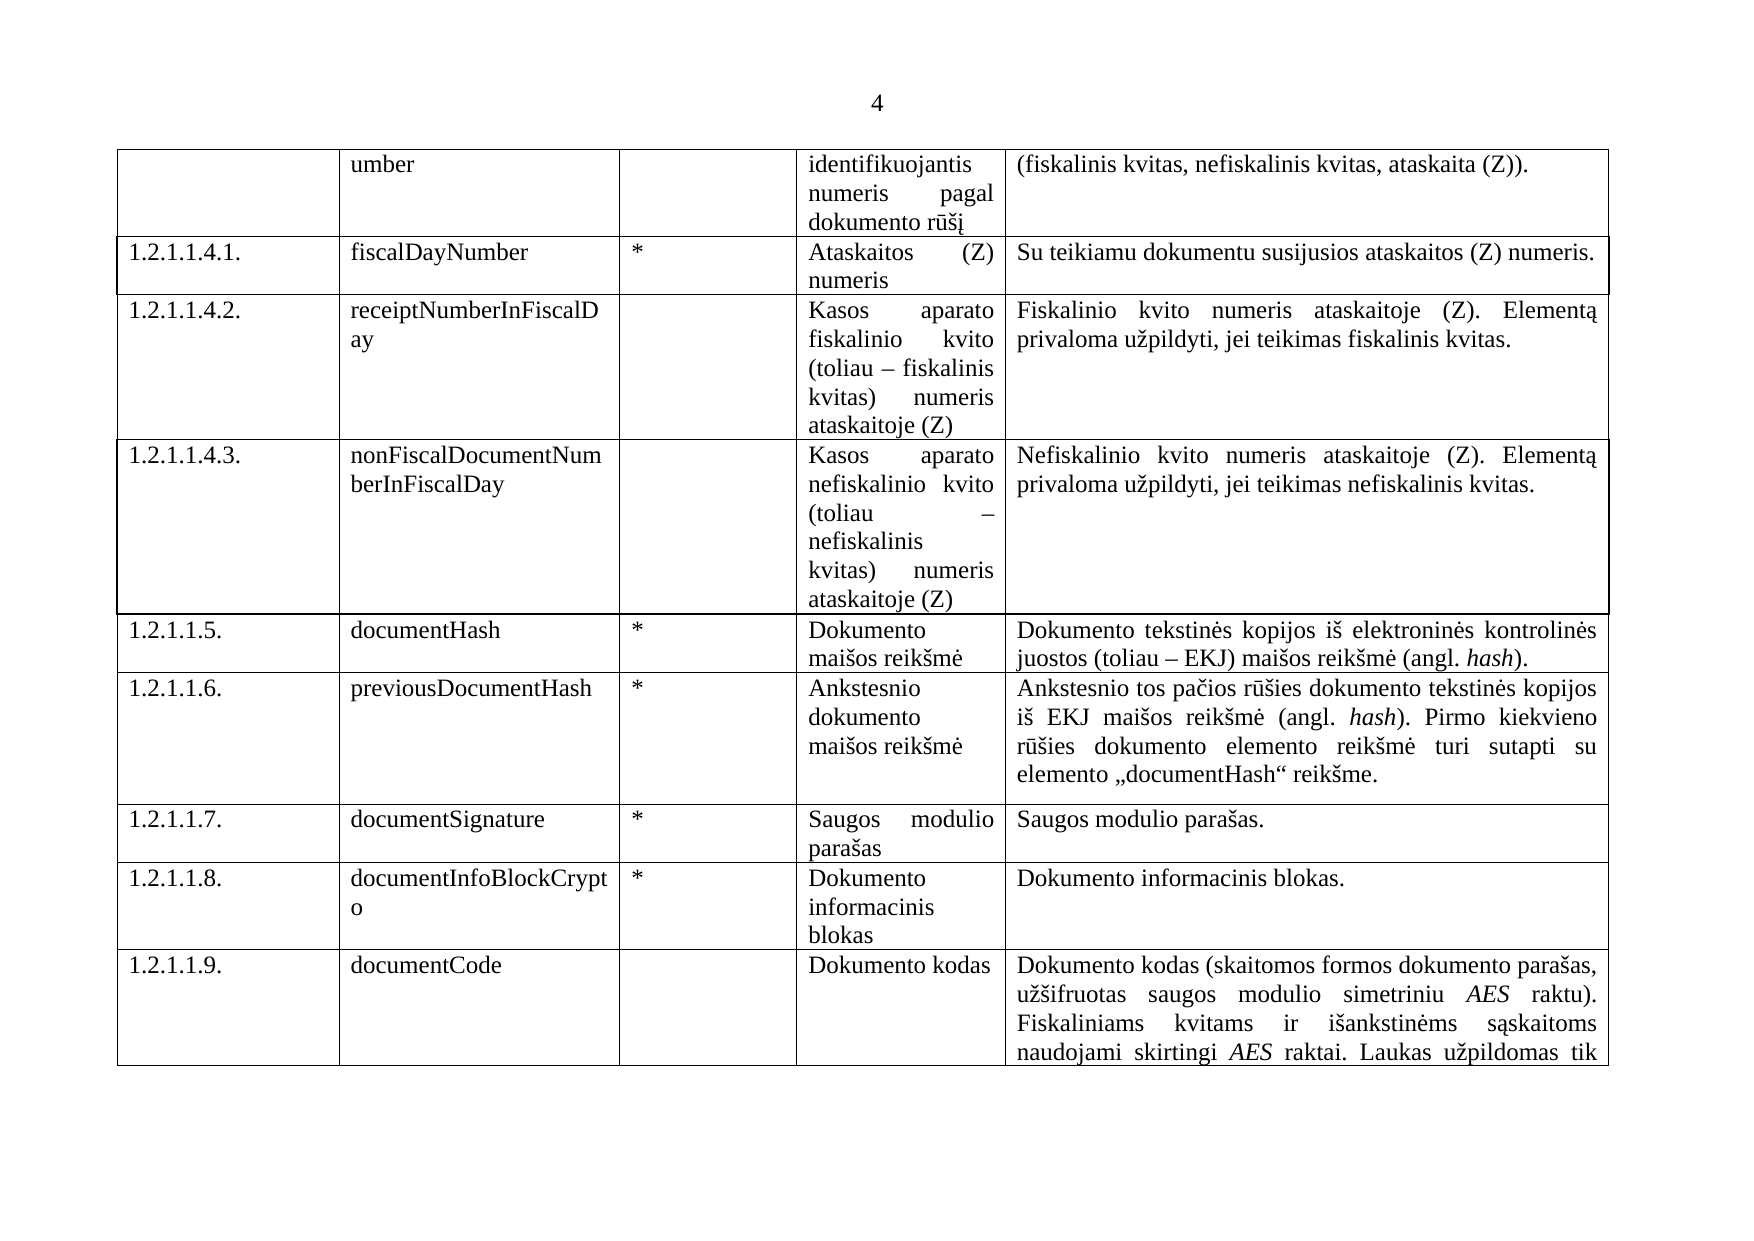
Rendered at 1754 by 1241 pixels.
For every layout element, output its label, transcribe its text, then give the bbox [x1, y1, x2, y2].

table_cell [620, 440, 796, 613]
table_cell [620, 150, 796, 236]
table_cell Saugos modulio parašas [797, 805, 1005, 862]
table_cell * [620, 805, 796, 862]
table_cell * [620, 863, 796, 949]
table_cell 1.2.1.1.6. [118, 673, 339, 803]
table_cell * [620, 615, 796, 672]
table_cell documentSignature [340, 805, 619, 862]
table_cell identifikuojantis numeris pagal dokumento rūšį [797, 150, 1005, 236]
table_cell * [620, 237, 796, 294]
table_cell Dokumento kodas [797, 950, 1005, 1065]
table_cell 1.2.1.1.4.1. [118, 237, 339, 294]
table_cell Dokumento tekstinės kopijos iš elektroninės kontrolinės juostos (toliau – EKJ) maišos reikšmė (angl. hash). [1006, 615, 1608, 672]
table_cell Ataskaitos (Z) numeris [797, 237, 1005, 294]
table_cell Dokumento informacinis blokas. [1006, 863, 1608, 949]
table_cell * [620, 673, 796, 803]
table_cell Fiskalinio kvito numeris ataskaitoje (Z). Elementą privaloma užpildyti, jei teikimas fiskalinis kvitas. [1006, 295, 1608, 439]
table_cell [118, 150, 339, 236]
table_cell Ankstesnio tos pačios rūšies dokumento tekstinės kopijos iš EKJ maišos reikšmė (angl. hash). Pirmo kiekvieno rūšies dokumento elemento reikšmė turi sutapti su elemento „documentHash“ reikšme. [1006, 673, 1608, 803]
table_cell 1.2.1.1.8. [118, 863, 339, 949]
table_cell 1.2.1.1.4.3. [118, 440, 339, 613]
table_cell [620, 950, 796, 1065]
table_cell documentHash [340, 615, 619, 672]
table_cell 1.2.1.1.5. [118, 615, 339, 672]
table_cell Kasos aparato nefiskalinio kvito (toliau – nefiskalinis kvitas) numeris ataskaitoje (Z) [797, 440, 1005, 613]
table_cell Kasos aparato fiskalinio kvito (toliau – fiskalinis kvitas) numeris ataskaitoje (Z) [797, 295, 1005, 439]
table_cell 1.2.1.1.4.2. [118, 295, 339, 439]
table_cell Nefiskalinio kvito numeris ataskaitoje (Z). Elementą privaloma užpildyti, jei teikimas nefiskalinis kvitas. [1006, 440, 1608, 613]
table_cell Su teikiamu dokumentu susijusios ataskaitos (Z) numeris. [1006, 237, 1608, 294]
table_cell (fiskalinis kvitas, nefiskalinis kvitas, ataskaita (Z)). [1006, 150, 1608, 236]
table_cell [620, 295, 796, 439]
table_cell Dokumento maišos reikšmė [797, 615, 1005, 672]
table_cell Saugos modulio parašas. [1006, 805, 1608, 862]
table_cell documentInfoBlockCrypto [340, 863, 619, 949]
table_cell Dokumento kodas (skaitomos formos dokumento parašas, užšifruotas saugos modulio simetriniu AES raktu). Fiskaliniams kvitams ir išankstinėms sąskaitoms naudojami skirtingi AES raktai. Laukas užpildomas tik [1006, 950, 1608, 1065]
table_cell documentCode [340, 950, 619, 1065]
table_cell previousDocumentHash [340, 673, 619, 803]
table_cell Ankstesnio dokumento maišos reikšmė [797, 673, 1005, 803]
table_cell receiptNumberInFiscalDay [340, 295, 619, 439]
table_cell Dokumento informacinis blokas [797, 863, 1005, 949]
table_cell nonFiscalDocumentNumberInFiscalDay [340, 440, 619, 613]
table_cell 1.2.1.1.9. [118, 950, 339, 1065]
table_cell 1.2.1.1.7. [118, 805, 339, 862]
table_cell umber [340, 150, 619, 236]
table_cell fiscalDayNumber [340, 237, 619, 294]
